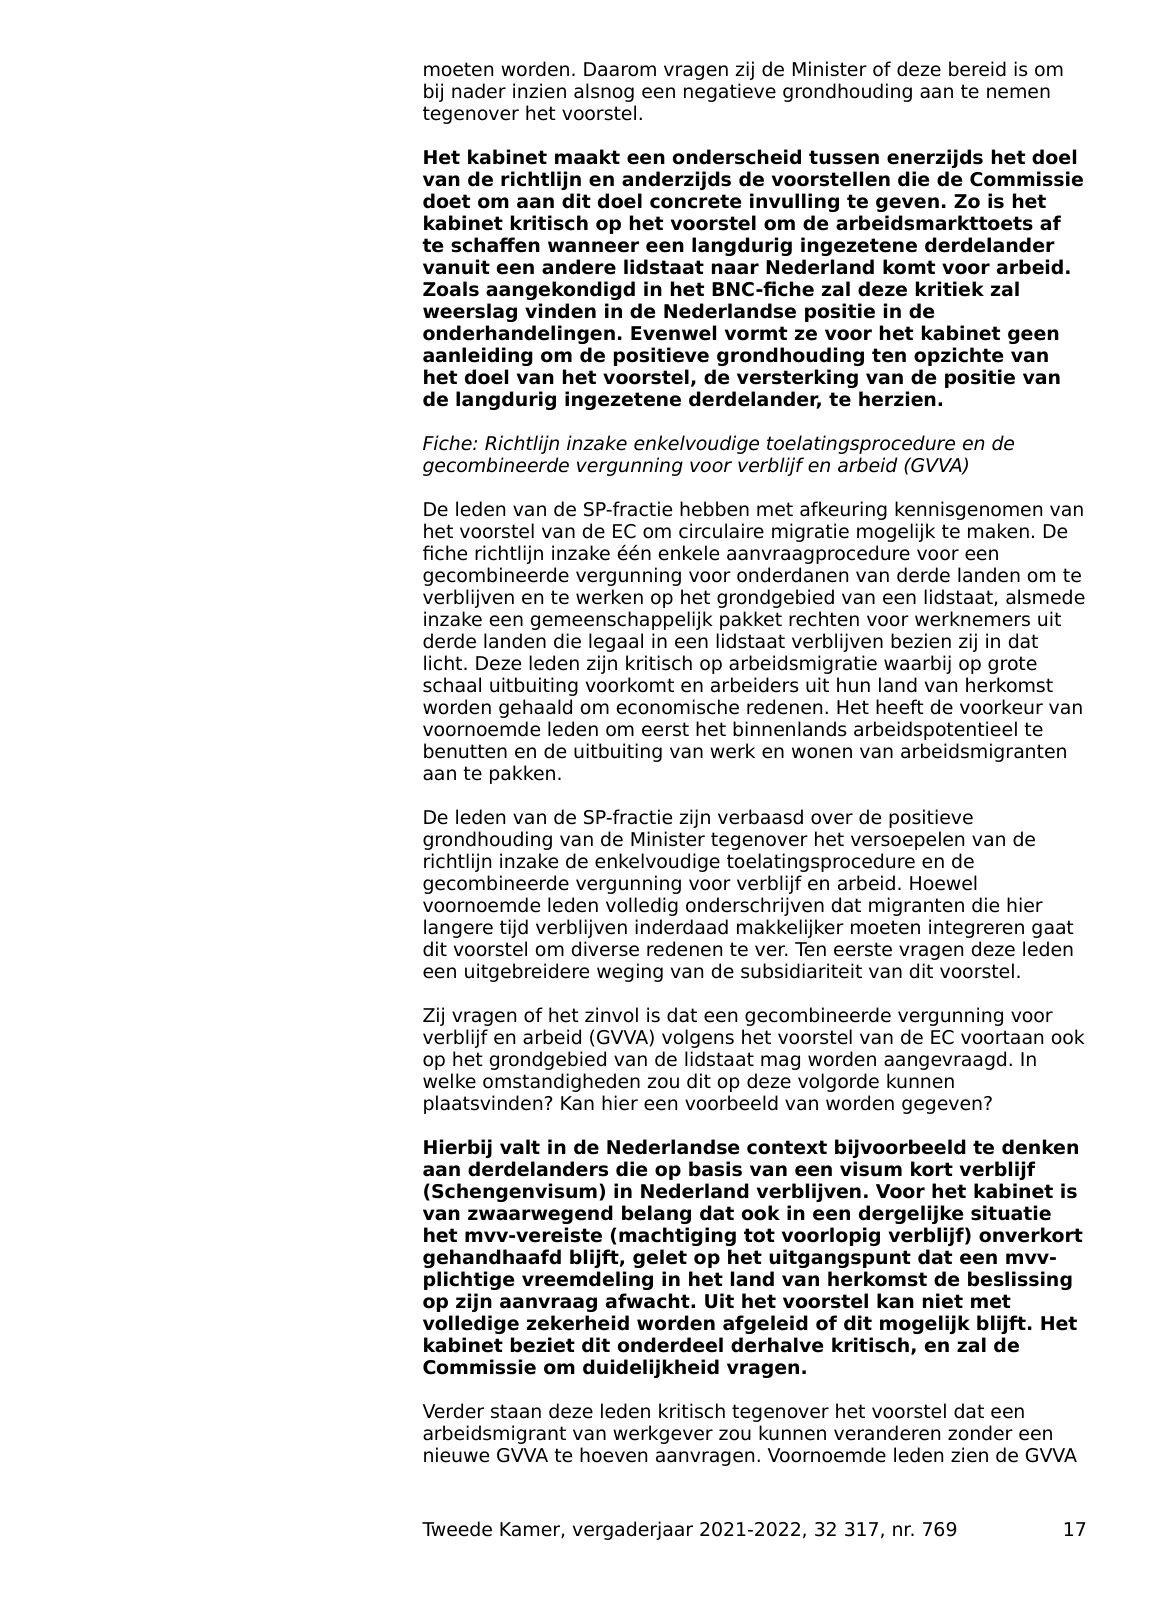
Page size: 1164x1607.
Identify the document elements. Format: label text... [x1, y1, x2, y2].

text Verder staan deze leden kritisch tegenover het voorstel dat een arbeidsmigrant van werkgever zou kunnen veranderen zonder een nieuwe GVVA te hoeven aanvragen. Voornoemde leden zien de GVVA [422, 1401, 1087, 1467]
text moeten worden. Daarom vragen zij de Minister of deze bereid is om bij nader inzien alsnog een negatieve grondhouding aan te nemen tegenover het voorstel. [422, 59, 1087, 125]
text De leden van de SP-fractie zijn verbaasd over de positieve grondhouding van de Minister tegenover het versoepelen van de richtlijn inzake de enkelvoudige toelatingsprocedure en de gecombineerde vergunning voor verblijf en arbeid. Hoewel voornoemde leden volledig onderschrijven dat migranten die hier langere tijd verblijven inderdaad makkelijker moeten integreren gaat dit voorstel om diverse redenen te ver. Ten eerste vragen deze leden een uitgebreidere weging van de subsidiariteit van dit voorstel. [422, 807, 1087, 983]
text Zij vragen of het zinvol is dat een gecombineerde vergunning voor verblijf en arbeid (GVVA) volgens het voorstel van de EC voortaan ook op het grondgebied van de lidstaat mag worden aangevraagd. In welke omstandigheden zou dit op deze volgorde kunnen plaatsvinden? Kan hier een voorbeeld van worden gegeven? [422, 1005, 1087, 1115]
text Het kabinet maakt een onderscheid tussen enerzijds het doel van de richtlijn en anderzijds de voorstellen die de Commissie doet om aan dit doel concrete invulling te geven. Zo is het kabinet kritisch op het voorstel om de arbeidsmarkttoets af te schaffen wanneer een langdurig ingezetene derdelander vanuit een andere lidstaat naar Nederland komt voor arbeid. Zoals aangekondigd in het BNC-fiche zal deze kritiek zal weerslag vinden in de Nederlandse positie in de onderhandelingen. Evenwel vormt ze voor het kabinet geen aanleiding om de positieve grondhouding ten opzichte van het doel van het voorstel, de versterking van de positie van de langdurig ingezetene derdelander, te herzien. [422, 147, 1087, 411]
subtitle Fiche: Richtlijn inzake enkelvoudige toelatingsprocedure en de gecombineerde vergunning voor verblijf en arbeid (GVVA) [422, 433, 1087, 477]
text Hierbij valt in de Nederlandse context bijvoorbeeld te denken aan derdelanders die op basis van een visum kort verblijf (Schengenvisum) in Nederland verblijven. Voor het kabinet is van zwaarwegend belang dat ook in een dergelijke situatie het mvv-vereiste (machtiging tot voorlopig verblijf) onverkort gehandhaafd blijft, gelet op het uitgangspunt dat een mvv-plichtige vreemdeling in het land van herkomst de beslissing op zijn aanvraag afwacht. Uit het voorstel kan niet met volledige zekerheid worden afgeleid of dit mogelijk blijft. Het kabinet beziet dit onderdeel derhalve kritisch, en zal de Commissie om duidelijkheid vragen. [422, 1137, 1087, 1379]
text De leden van de SP-fractie hebben met afkeuring kennisgenomen van het voorstel van de EC om circulaire migratie mogelijk te maken. De fiche richtlijn inzake één enkele aanvraagprocedure voor een gecombineerde vergunning voor onderdanen van derde landen om te verblijven en te werken op het grondgebied van een lidstaat, alsmede inzake een gemeenschappelijk pakket rechten voor werknemers uit derde landen die legaal in een lidstaat verblijven bezien zij in dat licht. Deze leden zijn kritisch op arbeidsmigratie waarbij op grote schaal uitbuiting voorkomt en arbeiders uit hun land van herkomst worden gehaald om economische redenen. Het heeft de voorkeur van voornoemde leden om eerst het binnenlands arbeidspotentieel te benutten en de uitbuiting van werk en wonen van arbeidsmigranten aan te pakken. [422, 499, 1087, 785]
